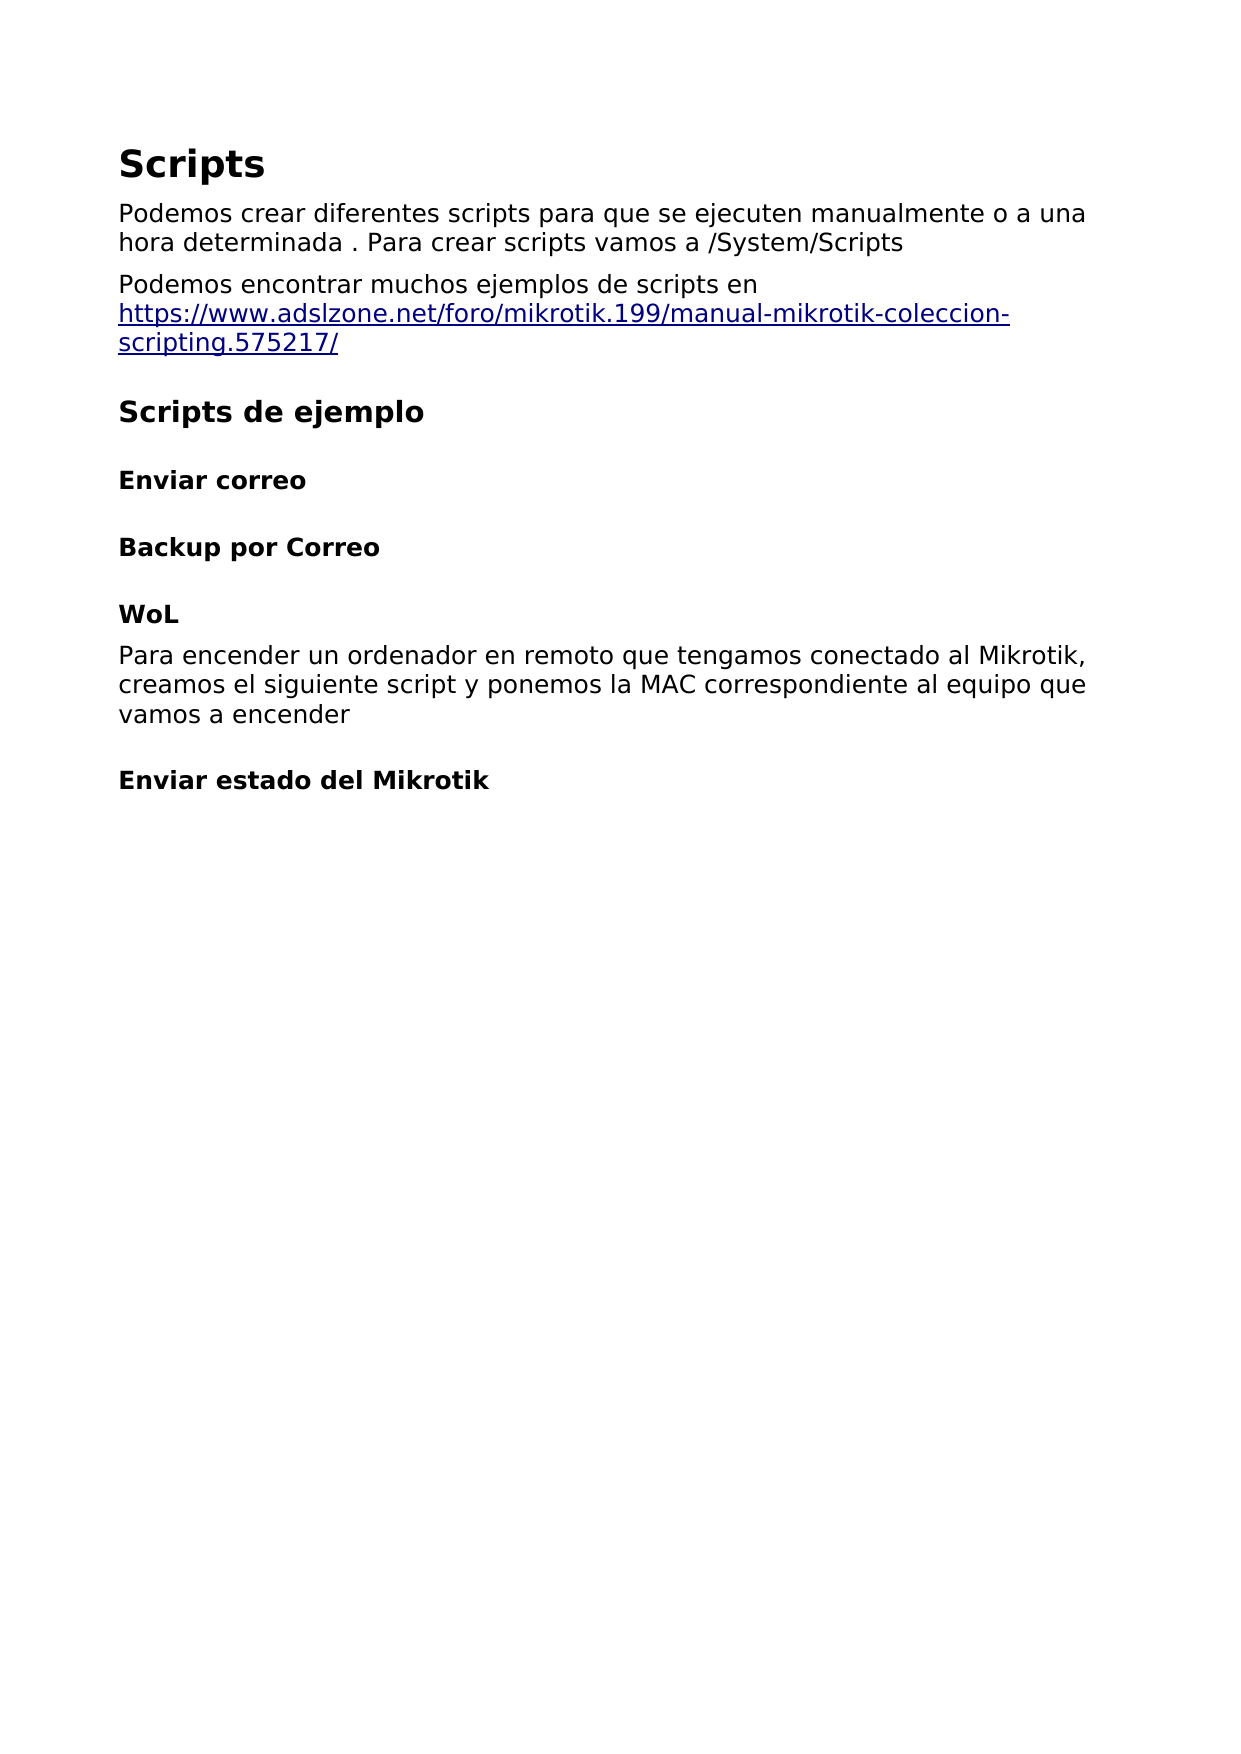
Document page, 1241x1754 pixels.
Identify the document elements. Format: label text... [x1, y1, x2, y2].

text Para encender un ordenador en remoto que tengamos conectado al Mikrotik, creamos el siguiente script y ponemos la MAC correspondiente al equipo que vamos a encender [118, 642, 1122, 729]
subtitle Scripts [118, 143, 1122, 187]
subtitle Scripts de ejemplo [118, 395, 1122, 429]
subtitle Backup por Correo [118, 533, 1122, 562]
text Podemos crear diferentes scripts para que se ejecuten manualmente o a una hora determinada . Para crear scripts vamos a /System/Scripts [118, 199, 1122, 258]
subtitle Enviar estado del Mikrotik [118, 767, 1122, 796]
subtitle Enviar correo [118, 467, 1122, 496]
text Podemos encontrar muchos ejemplos de scripts en https://www.adslzone.net/foro/mikrotik.199/manual-mikrotik-coleccion-scripting.575217/ [118, 270, 1122, 358]
subtitle WoL [118, 600, 1122, 629]
